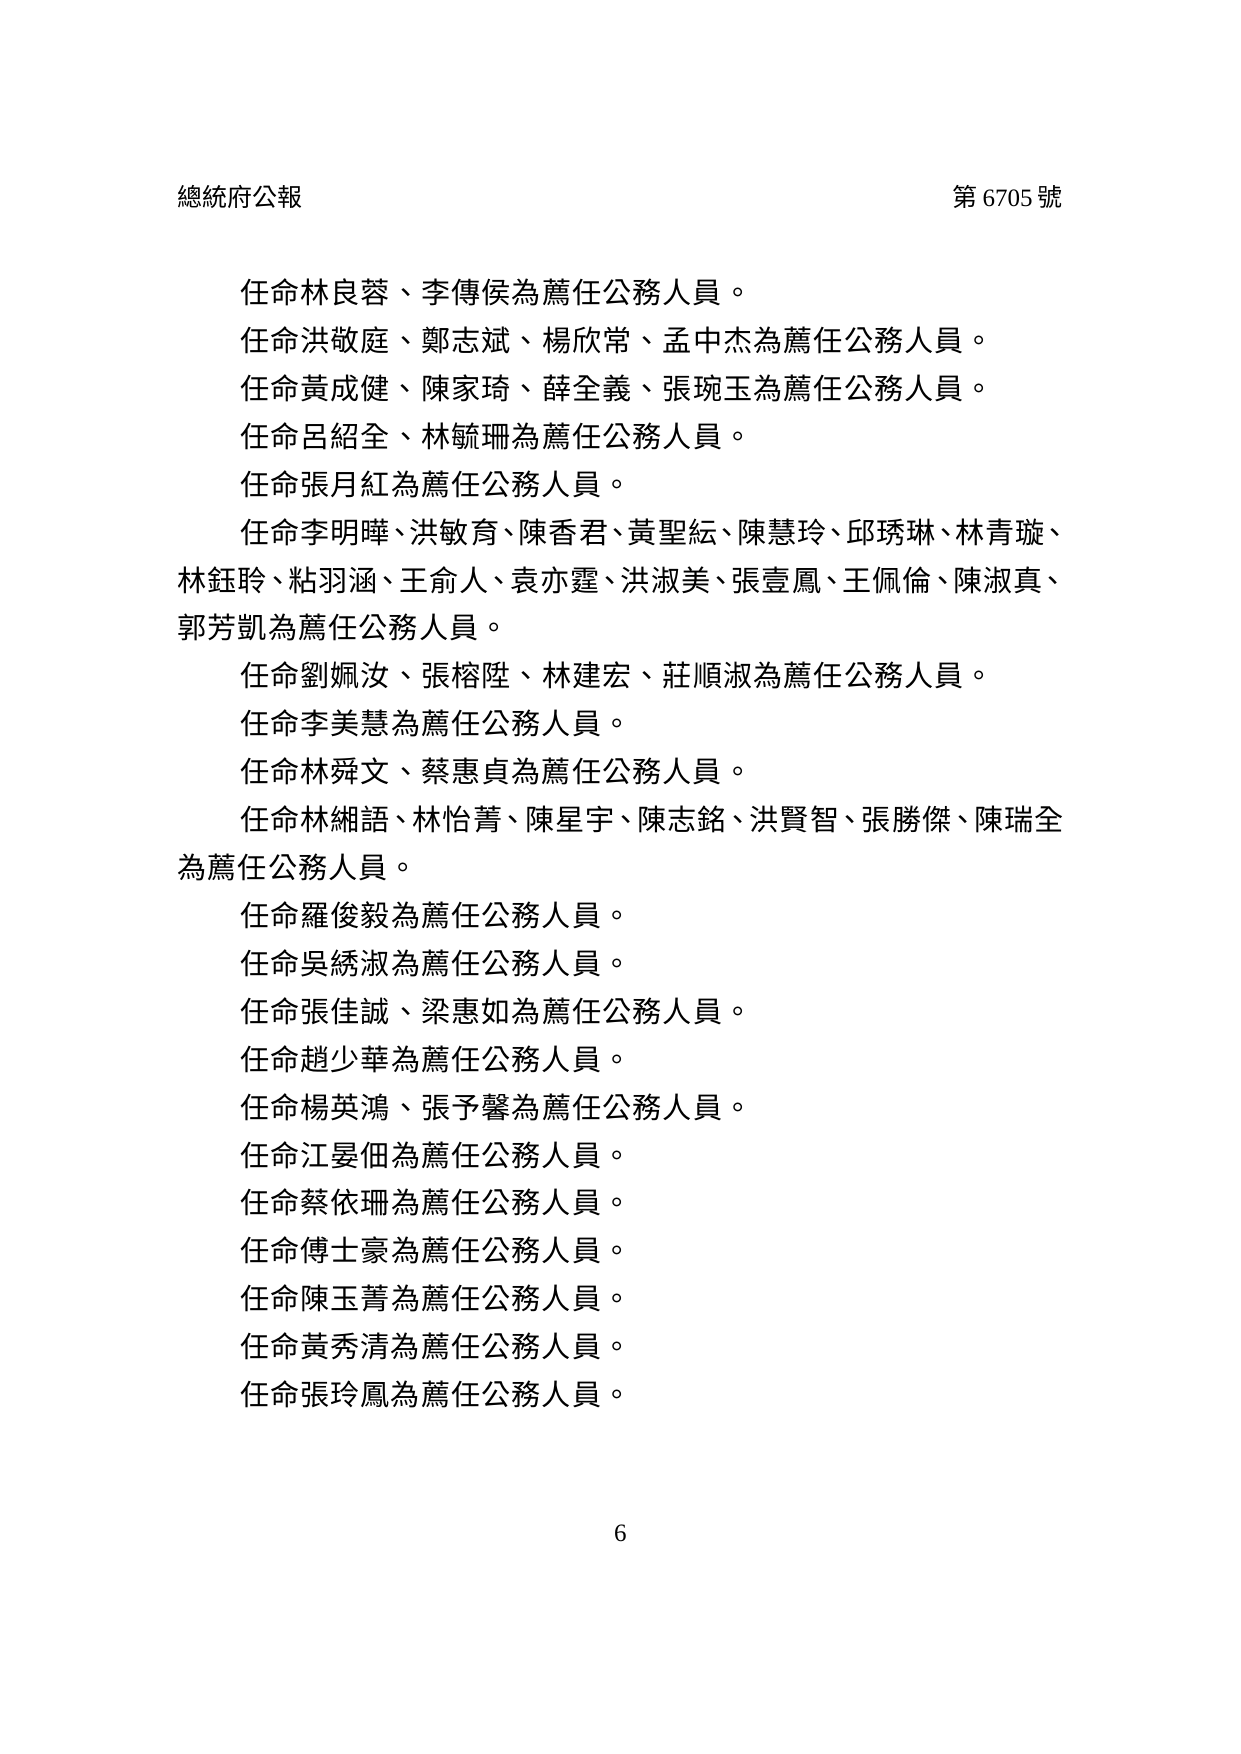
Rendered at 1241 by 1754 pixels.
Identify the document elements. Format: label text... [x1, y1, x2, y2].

text 任命蔡依珊為薦任公務人員。 [177, 1176, 1063, 1223]
text 任命洪敬庭、鄭志斌、楊欣常、孟中杰為薦任公務人員。 [177, 313, 1063, 361]
text 任命楊英鴻、張予馨為薦任公務人員。 [177, 1080, 1063, 1128]
text 任命黃秀清為薦任公務人員。 [177, 1319, 1063, 1367]
text 任命林舜文、蔡惠貞為薦任公務人員。 [177, 744, 1063, 792]
text 任命張月紅為薦任公務人員。 [177, 457, 1063, 505]
text 任命劉姵汝、張榕陞、林建宏、莊順淑為薦任公務人員。 [177, 648, 1063, 696]
text 任命張佳誠、梁惠如為薦任公務人員。 [177, 984, 1063, 1032]
text 任命呂紹全、林毓珊為薦任公務人員。 [177, 409, 1063, 457]
text 任命江晏佃為薦任公務人員。 [177, 1128, 1063, 1176]
text 任命黃成健、陳家琦、薛全義、張琬玉為薦任公務人員。 [177, 361, 1063, 409]
text 任命陳玉菁為薦任公務人員。 [177, 1271, 1063, 1319]
text 任命羅俊毅為薦任公務人員。 [177, 888, 1063, 936]
text 任命林良蓉、李傳侯為薦任公務人員。 [177, 266, 1063, 313]
text 任命吳綉淑為薦任公務人員。 [177, 936, 1063, 984]
text 任命傅士豪為薦任公務人員。 [177, 1223, 1063, 1271]
text 任命張玲鳳為薦任公務人員。 [177, 1367, 1063, 1415]
text 任命趙少華為薦任公務人員。 [177, 1032, 1063, 1080]
text 任命李美慧為薦任公務人員。 [177, 696, 1063, 744]
text 任命李明曄、洪敏育、陳香君、黃聖紜、陳慧玲、邱琇琳、林青璇、林鈺聆、粘羽涵、王俞人、袁亦霆、洪淑美、張壹鳳、王佩倫、陳淑真、郭芳凱為薦任公務人員。 [177, 505, 1063, 648]
text 任命林緗語、林怡菁、陳星宇、陳志銘、洪賢智、張勝傑、陳瑞全為薦任公務人員。 [177, 792, 1063, 888]
